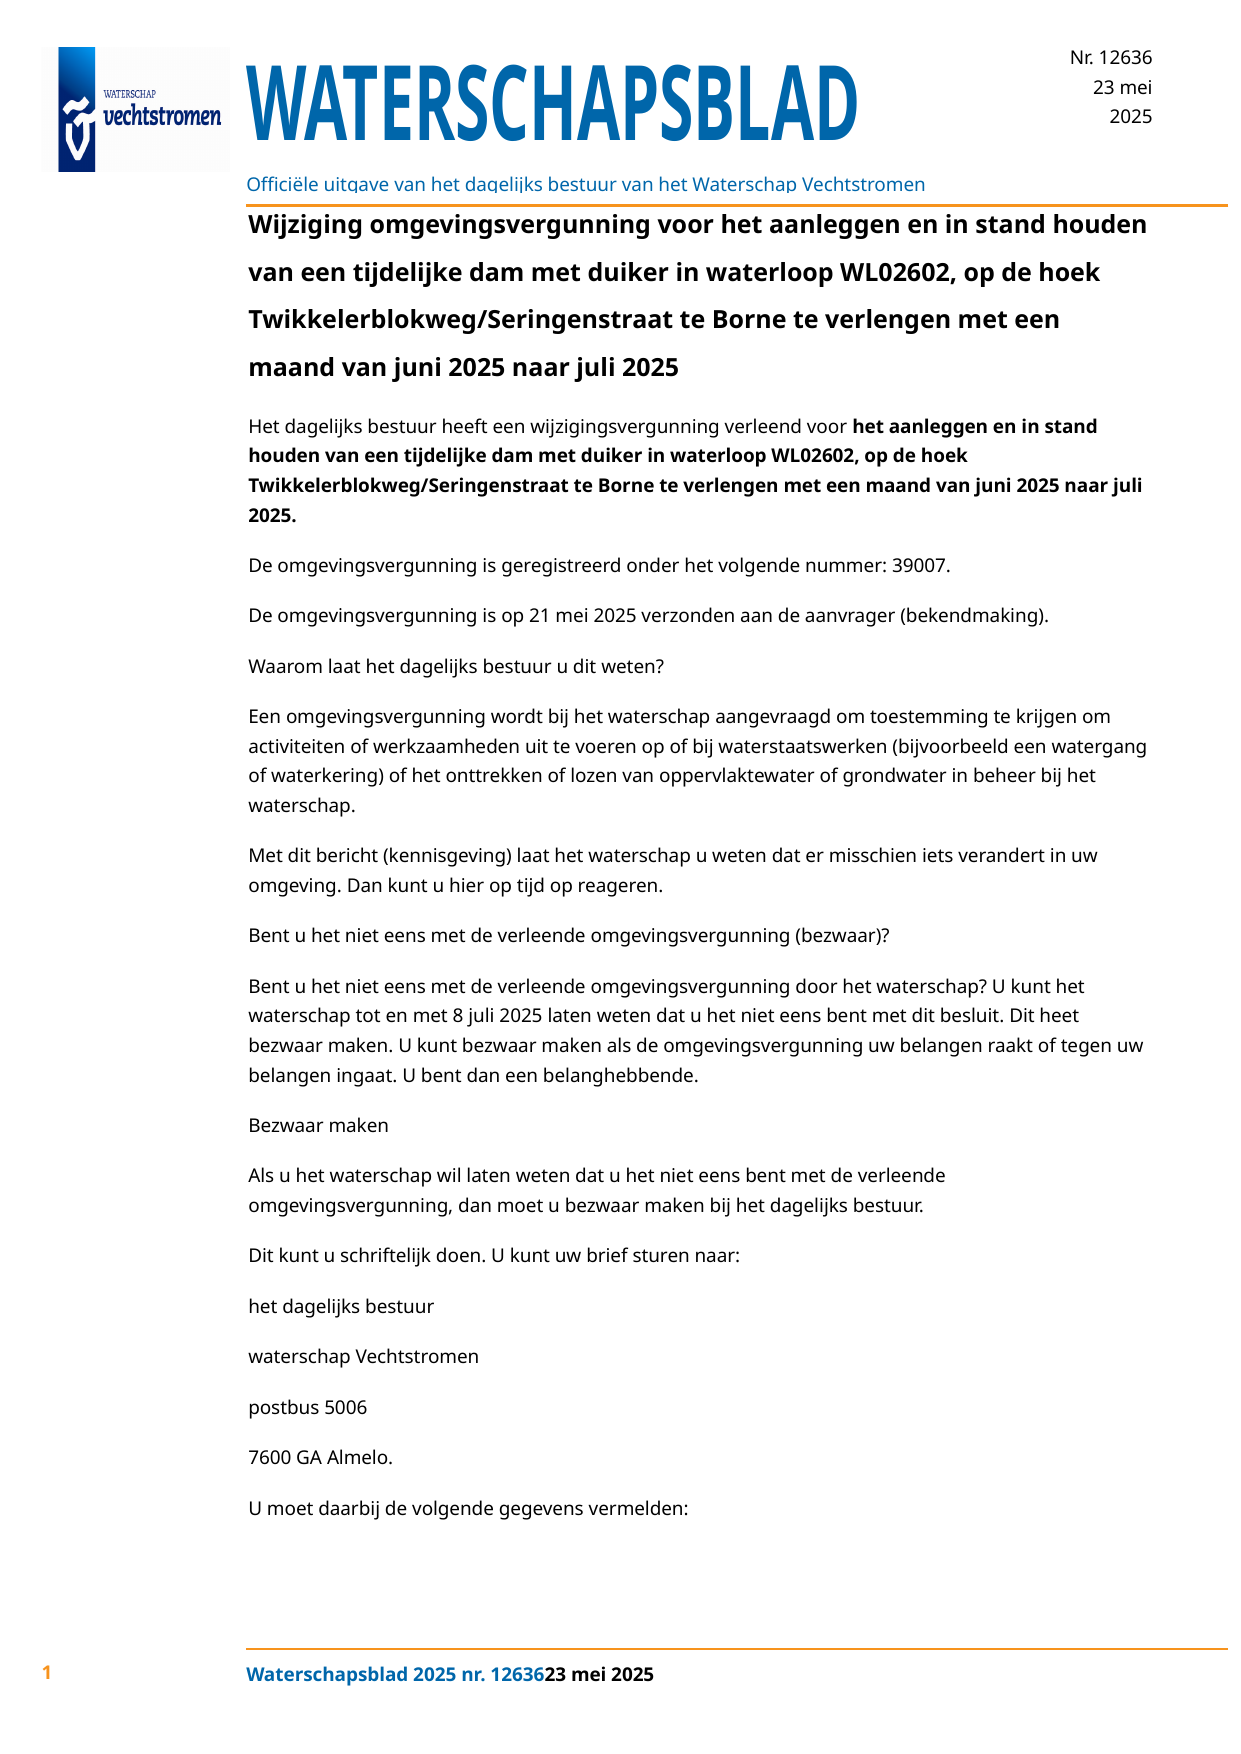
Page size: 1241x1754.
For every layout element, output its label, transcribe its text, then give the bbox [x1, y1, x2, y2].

text postbus 5006 [248, 1394, 1152, 1420]
text De omgevingsvergunning is geregistreerd onder het volgende nummer: 39007. [248, 552, 1152, 578]
text Bezwaar maken [248, 1112, 1152, 1138]
text Het dagelijks bestuur heeft een wijzigingsvergunning verleend voor het aanleggen en in stand houden van een tijdelijke dam met duiker in waterloop WL02602, op de hoek Twikkelerblokweg/Seringenstraat te Borne te verlengen met een maand van juni 2025 naar juli 2025. [248, 413, 1152, 528]
text Een omgevingsvergunning wordt bij het waterschap aangevraagd om toestemming te krijgen om activiteiten of werkzaamheden uit te voeren op of bij waterstaatswerken (bijvoorbeeld een watergang of waterkering) of het onttrekken of lozen van oppervlaktewater of grondwater in beheer bij het waterschap. [248, 703, 1152, 818]
text Dit kunt u schriftelijk doen. U kunt uw brief sturen naar: [248, 1243, 1152, 1268]
text 7600 GA Almelo. [248, 1444, 1152, 1470]
text Bent u het niet eens met de verleende omgevingsvergunning (bezwaar)? [248, 923, 1152, 948]
text waterschap Vechtstromen [248, 1343, 1152, 1369]
text het dagelijks bestuur [248, 1293, 1152, 1319]
text Waarom laat het dagelijks bestuur u dit weten? [248, 653, 1152, 679]
text Bent u het niet eens met de verleende omgevingsvergunning door het waterschap? U kunt het waterschap tot en met 8 juli 2025 laten weten dat u het niet eens bent met dit besluit. Dit heet bezwaar maken. U kunt bezwaar maken als de omgevingsvergunning uw belangen raakt of tegen uw belangen ingaat. U bent dan een belanghebbende. [248, 973, 1152, 1088]
text Met dit bericht (kennisgeving) laat het waterschap u weten dat er misschien iets verandert in uw omgeving. Dan kunt u hier op tijd op reageren. [248, 843, 1152, 898]
text Als u het waterschap wil laten weten dat u het niet eens bent met de verleende omgevingsvergunning, dan moet u bezwaar maken bij het dagelijks bestuur. [248, 1163, 1152, 1218]
picture [41, 47, 231, 172]
text Wijziging omgevingsvergunning voor het aanleggen en in stand houden van een tijdelijke dam met duiker in waterloop WL02602, op de hoek Twikkelerblokweg/Seringenstraat te Borne te verlengen met een maand van juni 2025 naar juli 2025 [248, 207, 1152, 384]
text De omgevingsvergunning is op 21 mei 2025 verzonden aan de aanvrager (bekendmaking). [248, 603, 1152, 628]
text U moet daarbij de volgende gegevens vermelden: [248, 1495, 1152, 1521]
